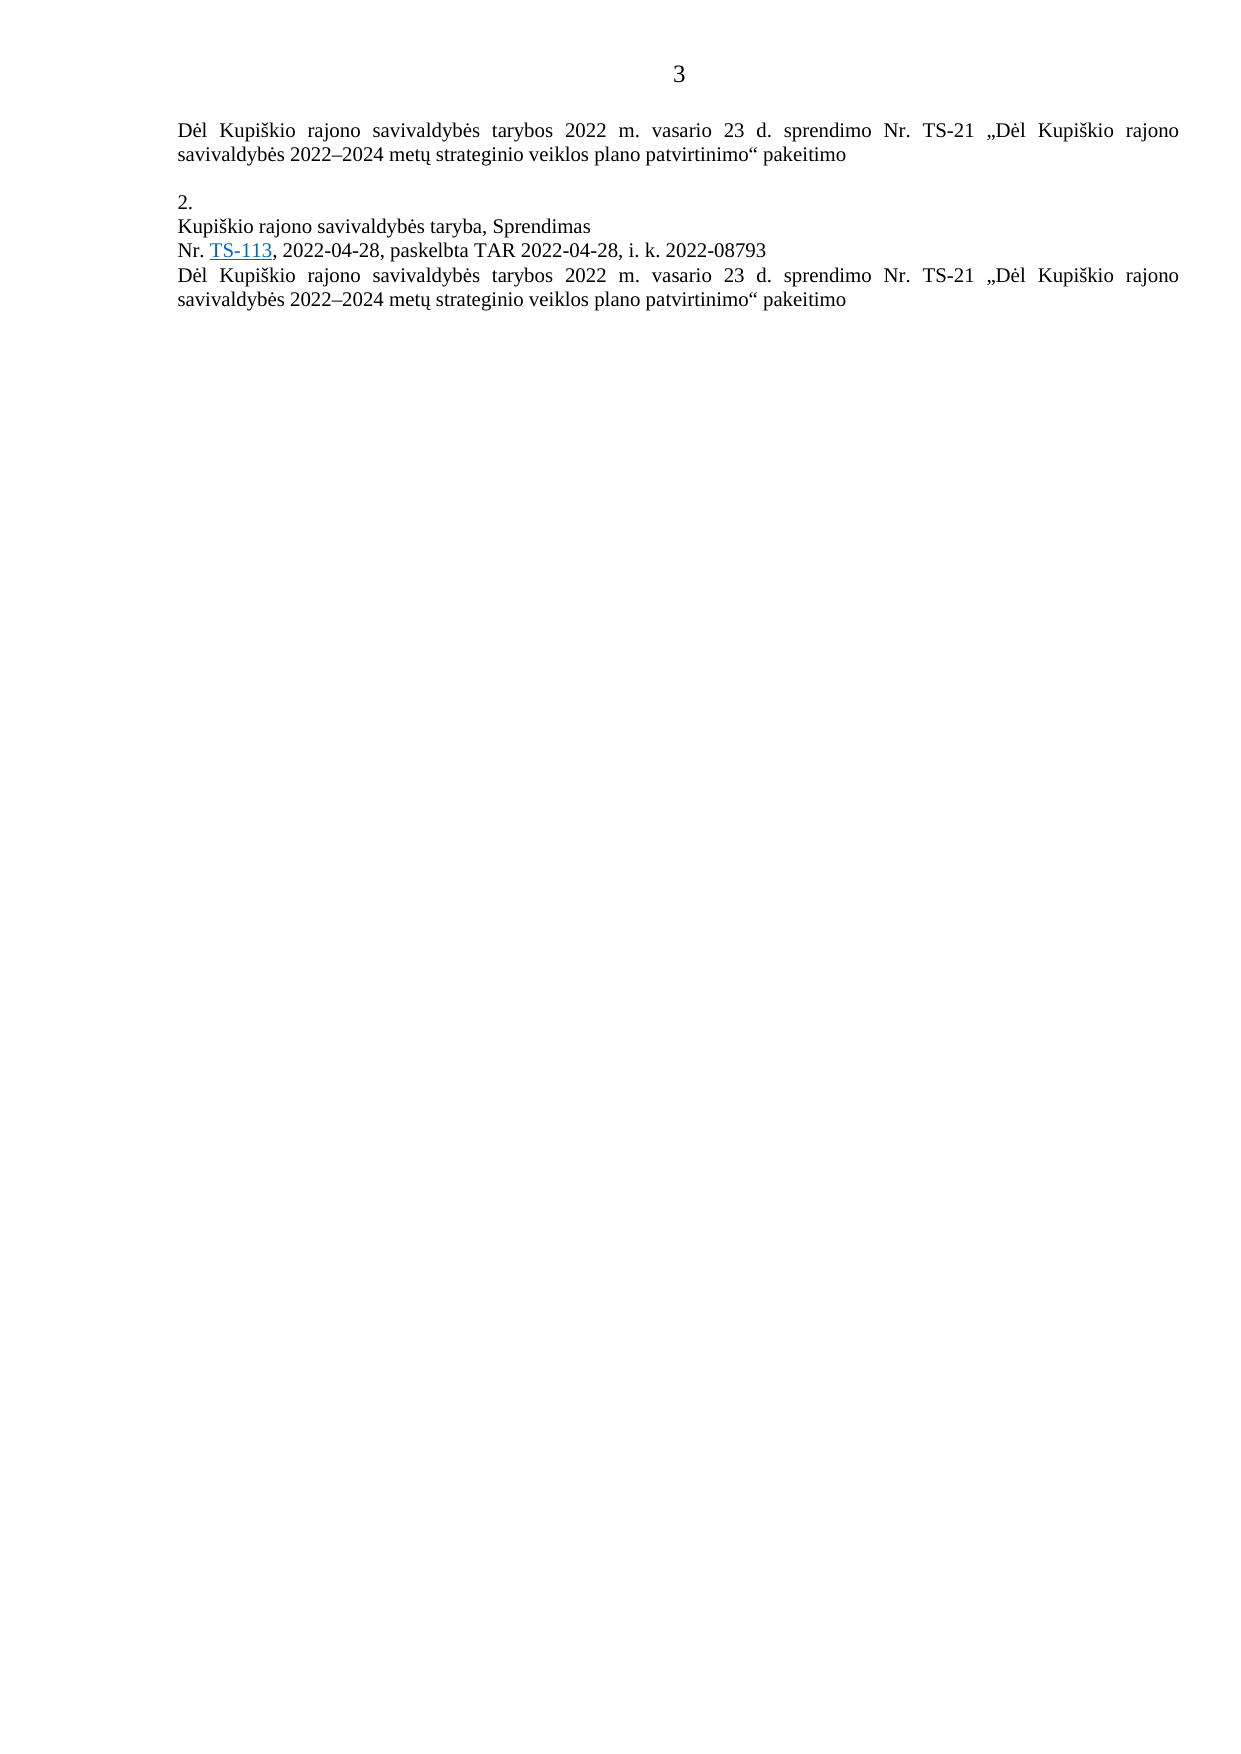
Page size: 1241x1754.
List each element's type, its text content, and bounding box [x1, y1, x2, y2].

text Nr. TS-113, 2022-04-28, paskelbta TAR 2022-04-28, i. k. 2022-08793 [177, 238, 1181, 262]
text Kupiškio rajono savivaldybės taryba, Sprendimas [177, 214, 1181, 238]
text Dėl Kupiškio rajono savivaldybės tarybos 2022 m. vasario 23 d. sprendimo Nr. TS-21 „Dėl Kupiškio rajono savivaldybės 2022–2024 metų strateginio veiklos plano patvirtinimo“ pakeitimo [177, 262, 1181, 311]
text Dėl Kupiškio rajono savivaldybės tarybos 2022 m. vasario 23 d. sprendimo Nr. TS-21 „Dėl Kupiškio rajono savivaldybės 2022–2024 metų strateginio veiklos plano patvirtinimo“ pakeitimo [177, 118, 1181, 166]
text 2. [177, 190, 1181, 214]
